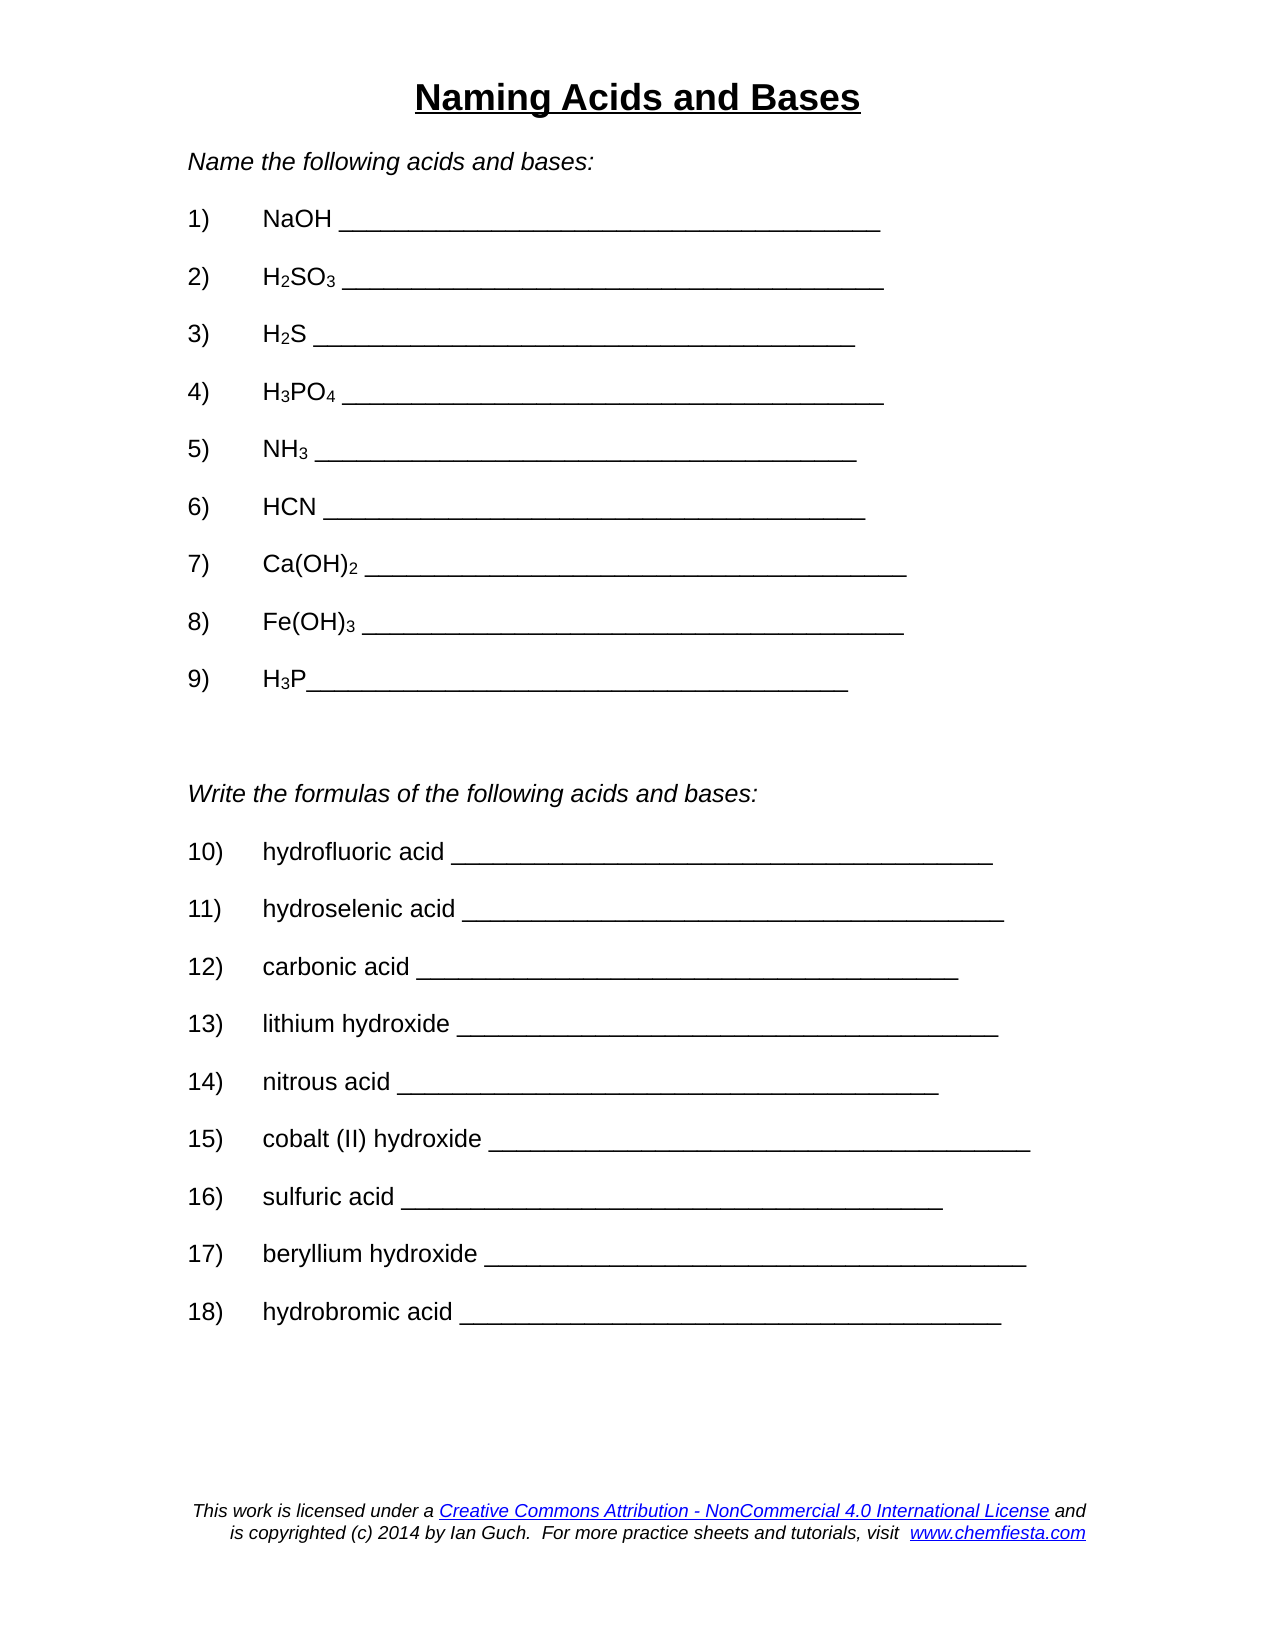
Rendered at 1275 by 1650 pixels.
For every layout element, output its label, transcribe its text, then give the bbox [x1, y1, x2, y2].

text 15) cobalt (II) hydroxide _______________________________________ [187, 1124, 1087, 1153]
text 6) HCN _______________________________________ [187, 492, 1087, 521]
text Naming Acids and Bases [187, 75, 1087, 118]
text Write the formulas of the following acids and bases: [187, 779, 1087, 808]
text 2) H2SO3 _______________________________________ [187, 262, 1087, 291]
text 10) hydrofluoric acid _______________________________________ [187, 837, 1087, 866]
text 9) H3P_______________________________________ [187, 664, 1087, 693]
text 7) Ca(OH)2 _______________________________________ [187, 549, 1087, 578]
text 14) nitrous acid _______________________________________ [187, 1067, 1087, 1096]
text 1) NaOH _______________________________________ [187, 204, 1087, 233]
text Name the following acids and bases: [187, 147, 1087, 176]
text 5) NH3 _______________________________________ [187, 434, 1087, 463]
text 12) carbonic acid _______________________________________ [187, 952, 1087, 981]
text 3) H2S _______________________________________ [187, 319, 1087, 348]
text 4) H3PO4 _______________________________________ [187, 377, 1087, 406]
text 18) hydrobromic acid _______________________________________ [187, 1297, 1087, 1326]
text 11) hydroselenic acid _______________________________________ [187, 894, 1087, 923]
text 17) beryllium hydroxide _______________________________________ [187, 1239, 1087, 1268]
text 16) sulfuric acid _______________________________________ [187, 1182, 1087, 1211]
text 13) lithium hydroxide _______________________________________ [187, 1009, 1087, 1038]
text 8) Fe(OH)3 _______________________________________ [187, 607, 1087, 636]
